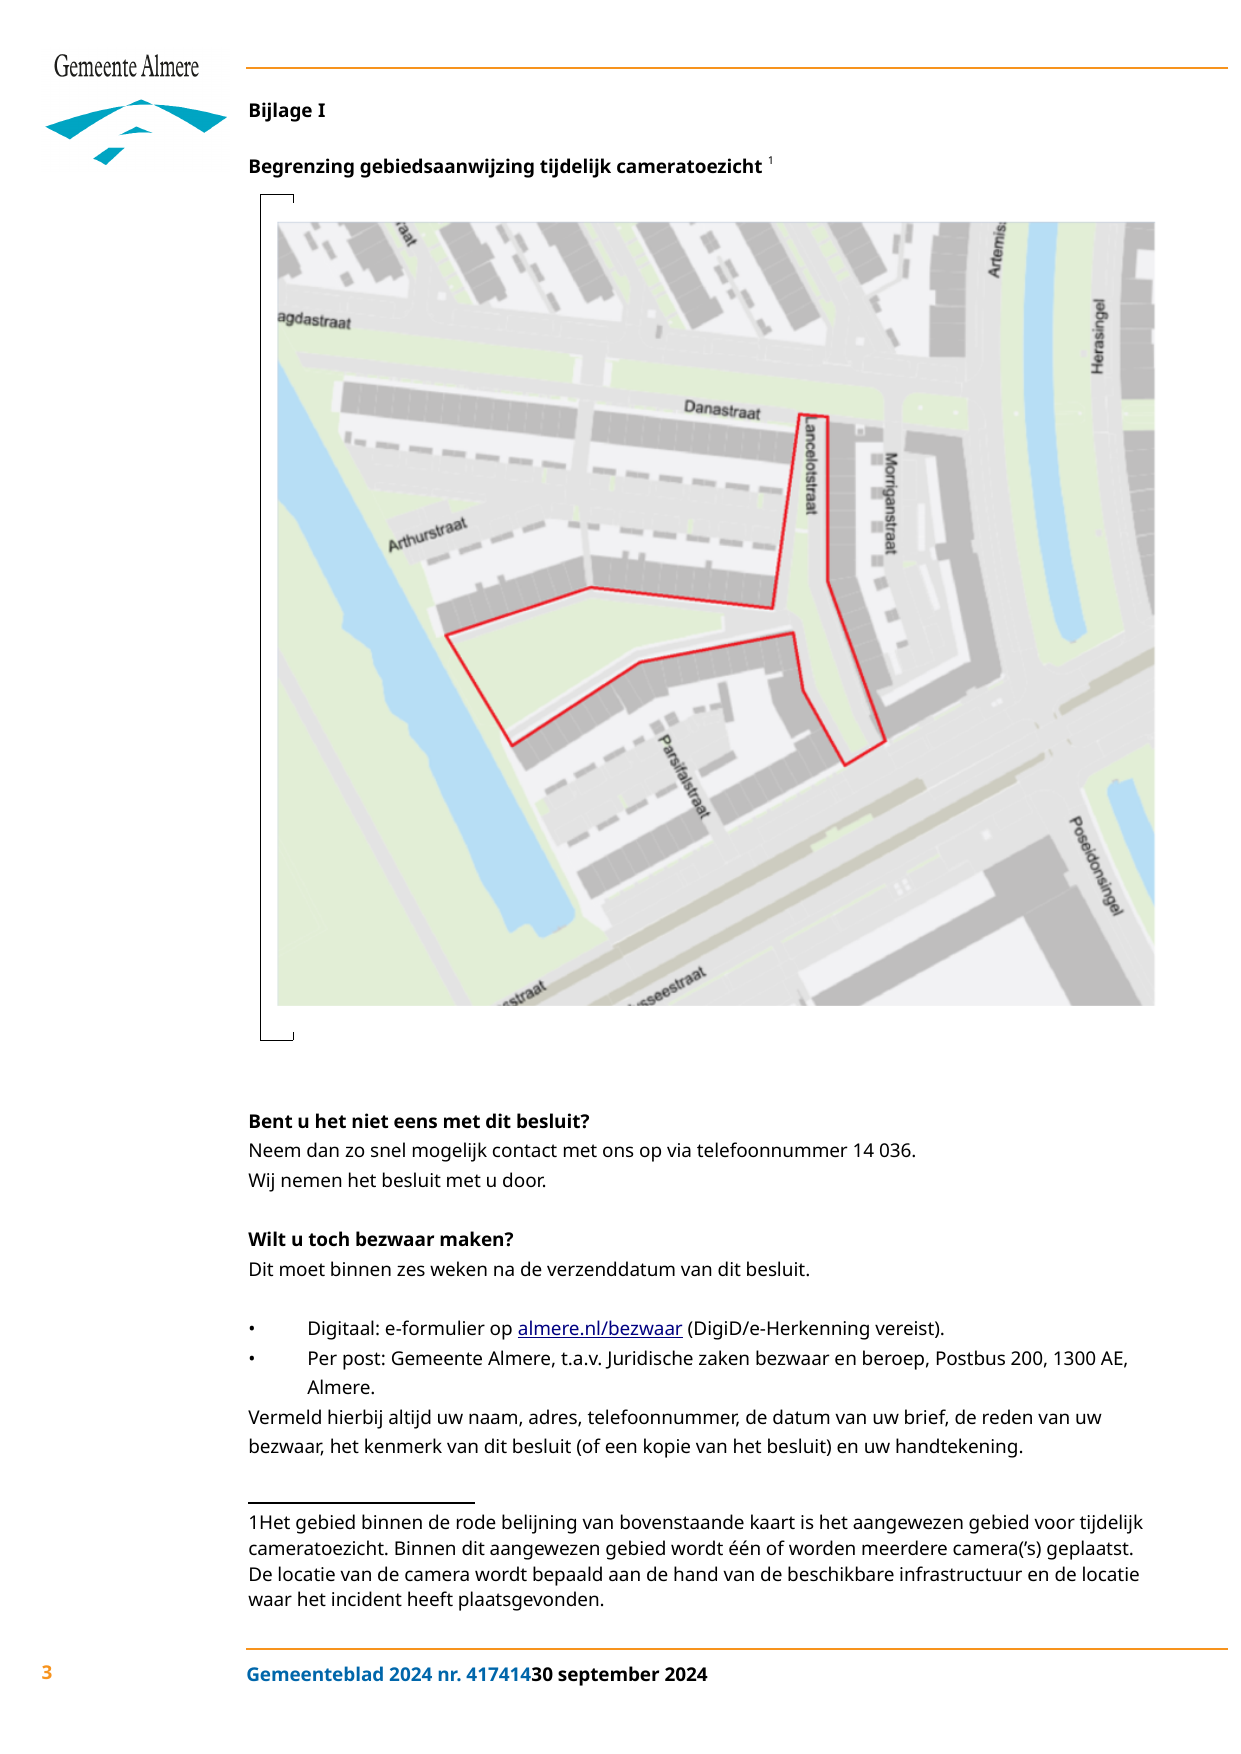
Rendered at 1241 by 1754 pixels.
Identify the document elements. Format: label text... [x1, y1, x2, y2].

text Vermeld hierbij altijd uw naam, adres, telefoonnummer, de datum van uw brief, de reden van uw bezwaar, het kenmerk van dit besluit (of een kopie van het besluit) en uw handtekening. [248, 1404, 1152, 1459]
text Bent u het niet eens met dit besluit? [248, 1108, 1152, 1134]
text Bijlage I [248, 95, 1152, 123]
text Het gebied binnen de rode belijning van bovenstaande kaart is het aangewezen gebied voor tijdelijk cameratoezicht. Binnen dit aangewezen gebied wordt één of worden meerdere camera(’s) geplaatst. De locatie van de camera wordt bepaald aan de hand van de beschikbare infrastructuur en de locatie waar het incident heeft plaatsgevonden. [248, 1509, 1152, 1612]
list Digitaal: e-formulier op almere.nl/bezwaar (DigiD/e-Herkenning vereist). [248, 1315, 1152, 1341]
text Wilt u toch bezwaar maken? [248, 1226, 1152, 1252]
picture [41, 47, 231, 172]
text Dit moet binnen zes weken na de verzenddatum van dit besluit. [248, 1256, 1152, 1282]
text Wij nemen het besluit met u door. [248, 1167, 1152, 1193]
list Per post: Gemeente Almere, t.a.v. Juridische zaken bezwaar en beroep, Postbus 200, 1300 AE, Almere. [248, 1345, 1152, 1400]
text Begrenzing gebiedsaanwijzing tijdelijk cameratoezicht [248, 153, 1152, 179]
text Neem dan zo snel mogelijk contact met ons op via telefoonnummer 14 036. [248, 1138, 1152, 1163]
picture [268, 203, 1173, 1032]
